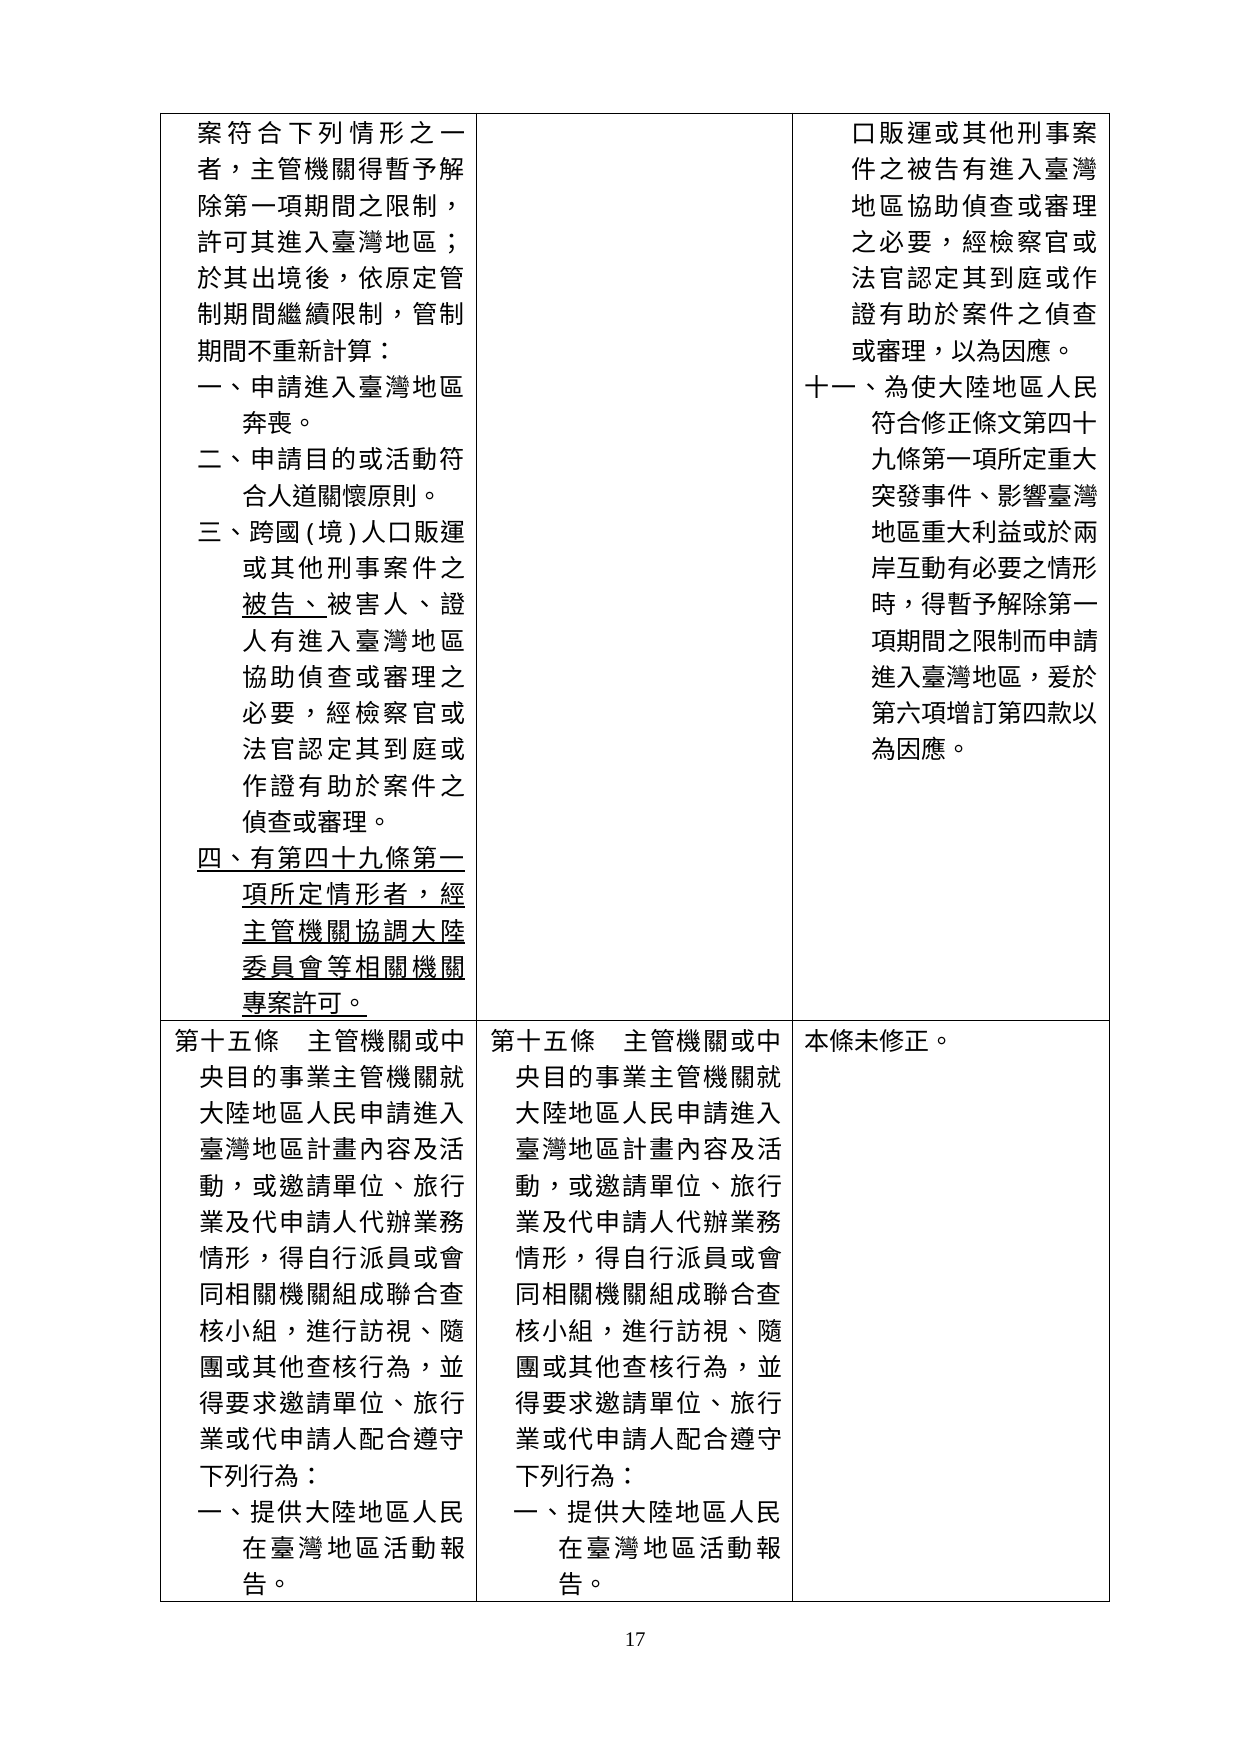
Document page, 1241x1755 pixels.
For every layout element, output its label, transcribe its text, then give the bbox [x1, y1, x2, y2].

table_cell 第十五條 主管機關或中央目的事業主管機關就大陸地區人民申請進入臺灣地區計畫內容及活動，或邀請單位、旅行業及代申請人代辦業務情形，得自行派員或會同相關機關組成聯合查核小組，進行訪視、隨團或其他查核行為，並得要求邀請單位、旅行業或代申請人配合遵守下列行為： 一、提供大陸地區人民在臺灣地區活動報告。 [161, 1021, 476, 1601]
table_cell 口販運或其他刑事案件之被告有進入臺灣地區協助偵查或審理之必要，經檢察官或法官認定其到庭或作證有助於案件之偵查或審理，以為因應。 十一、為使大陸地區人民符合修正條文第四十九條第一項所定重大突發事件、影響臺灣地區重大利益或於兩岸互動有必要之情形時，得暫予解除第一項期間之限制而申請進入臺灣地區，爰於第六項增訂第四款以為因應。 [793, 114, 1109, 1020]
table_cell 本條未修正。 [793, 1021, 1109, 1601]
table_cell 案符合下列情形之一者，主管機關得暫予解除第一項期間之限制，許可其進入臺灣地區；於其出境後，依原定管制期間繼續限制，管制期間不重新計算： 一、申請進入臺灣地區奔喪。 二、申請目的或活動符合人道關懷原則。 三、跨國(境)人口販運或其他刑事案件之被告、被害人、證人有進入臺灣地區協助偵查或審理之必要，經檢察官或法官認定其到庭或作證有助於案件之偵查或審理。 四、有第四十九條第一項所定情形者，經主管機關協調大陸委員會等相關機關專案許可。 [161, 114, 476, 1020]
table_cell 第十五條 主管機關或中央目的事業主管機關就大陸地區人民申請進入臺灣地區計畫內容及活動，或邀請單位、旅行業及代申請人代辦業務情形，得自行派員或會同相關機關組成聯合查核小組，進行訪視、隨團或其他查核行為，並得要求邀請單位、旅行業或代申請人配合遵守下列行為： 一、提供大陸地區人民在臺灣地區活動報告。 [477, 1021, 792, 1601]
table_cell [477, 114, 792, 1020]
